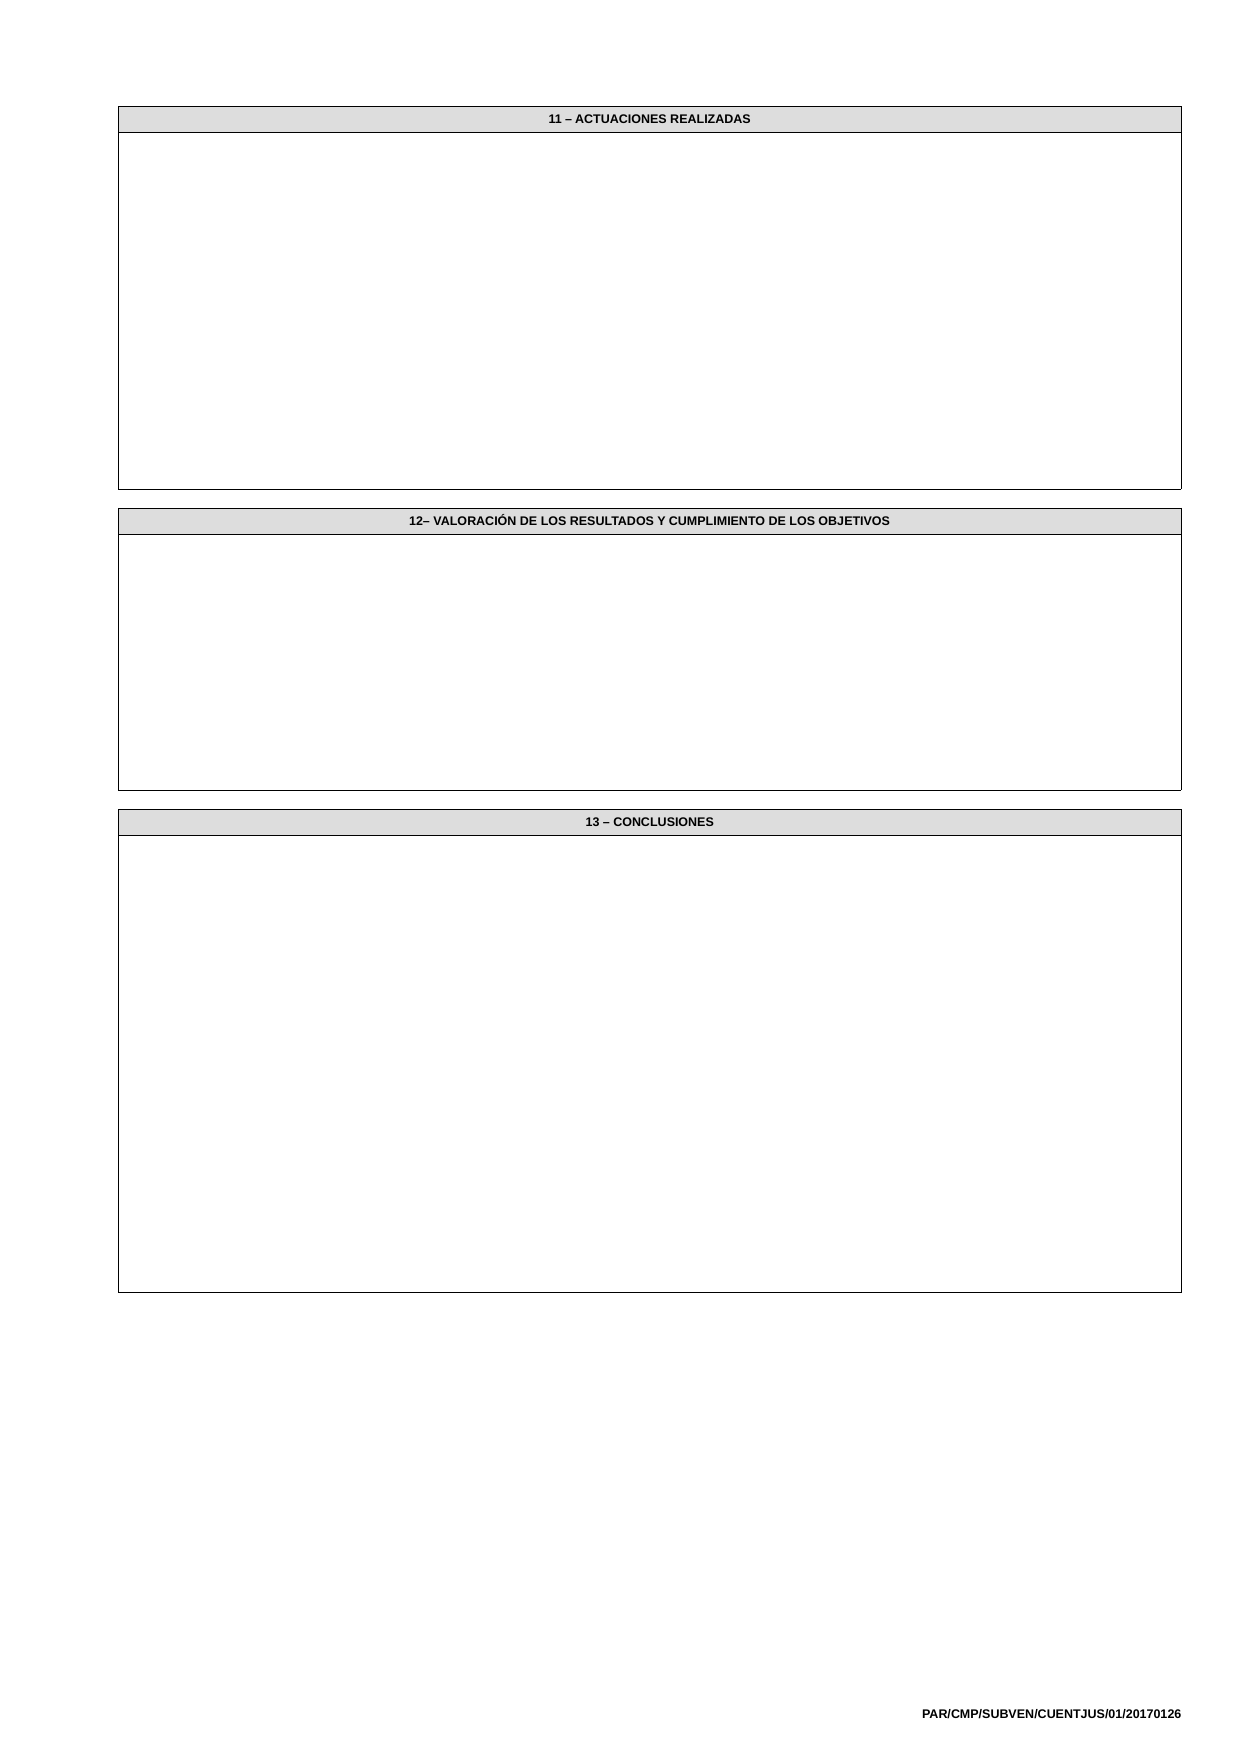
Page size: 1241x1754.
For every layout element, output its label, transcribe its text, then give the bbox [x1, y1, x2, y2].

table_cell [119, 133, 1181, 489]
table_header 13 – CONCLUSIONES [119, 810, 1181, 835]
table_cell [119, 836, 1181, 1292]
table_header 12– VALORACIÓN DE LOS RESULTADOS Y CUMPLIMIENTO DE LOS OBJETIVOS [119, 509, 1181, 534]
table_header 11 – ACTUACIONES REALIZADAS [119, 107, 1181, 132]
table_cell [119, 535, 1181, 790]
